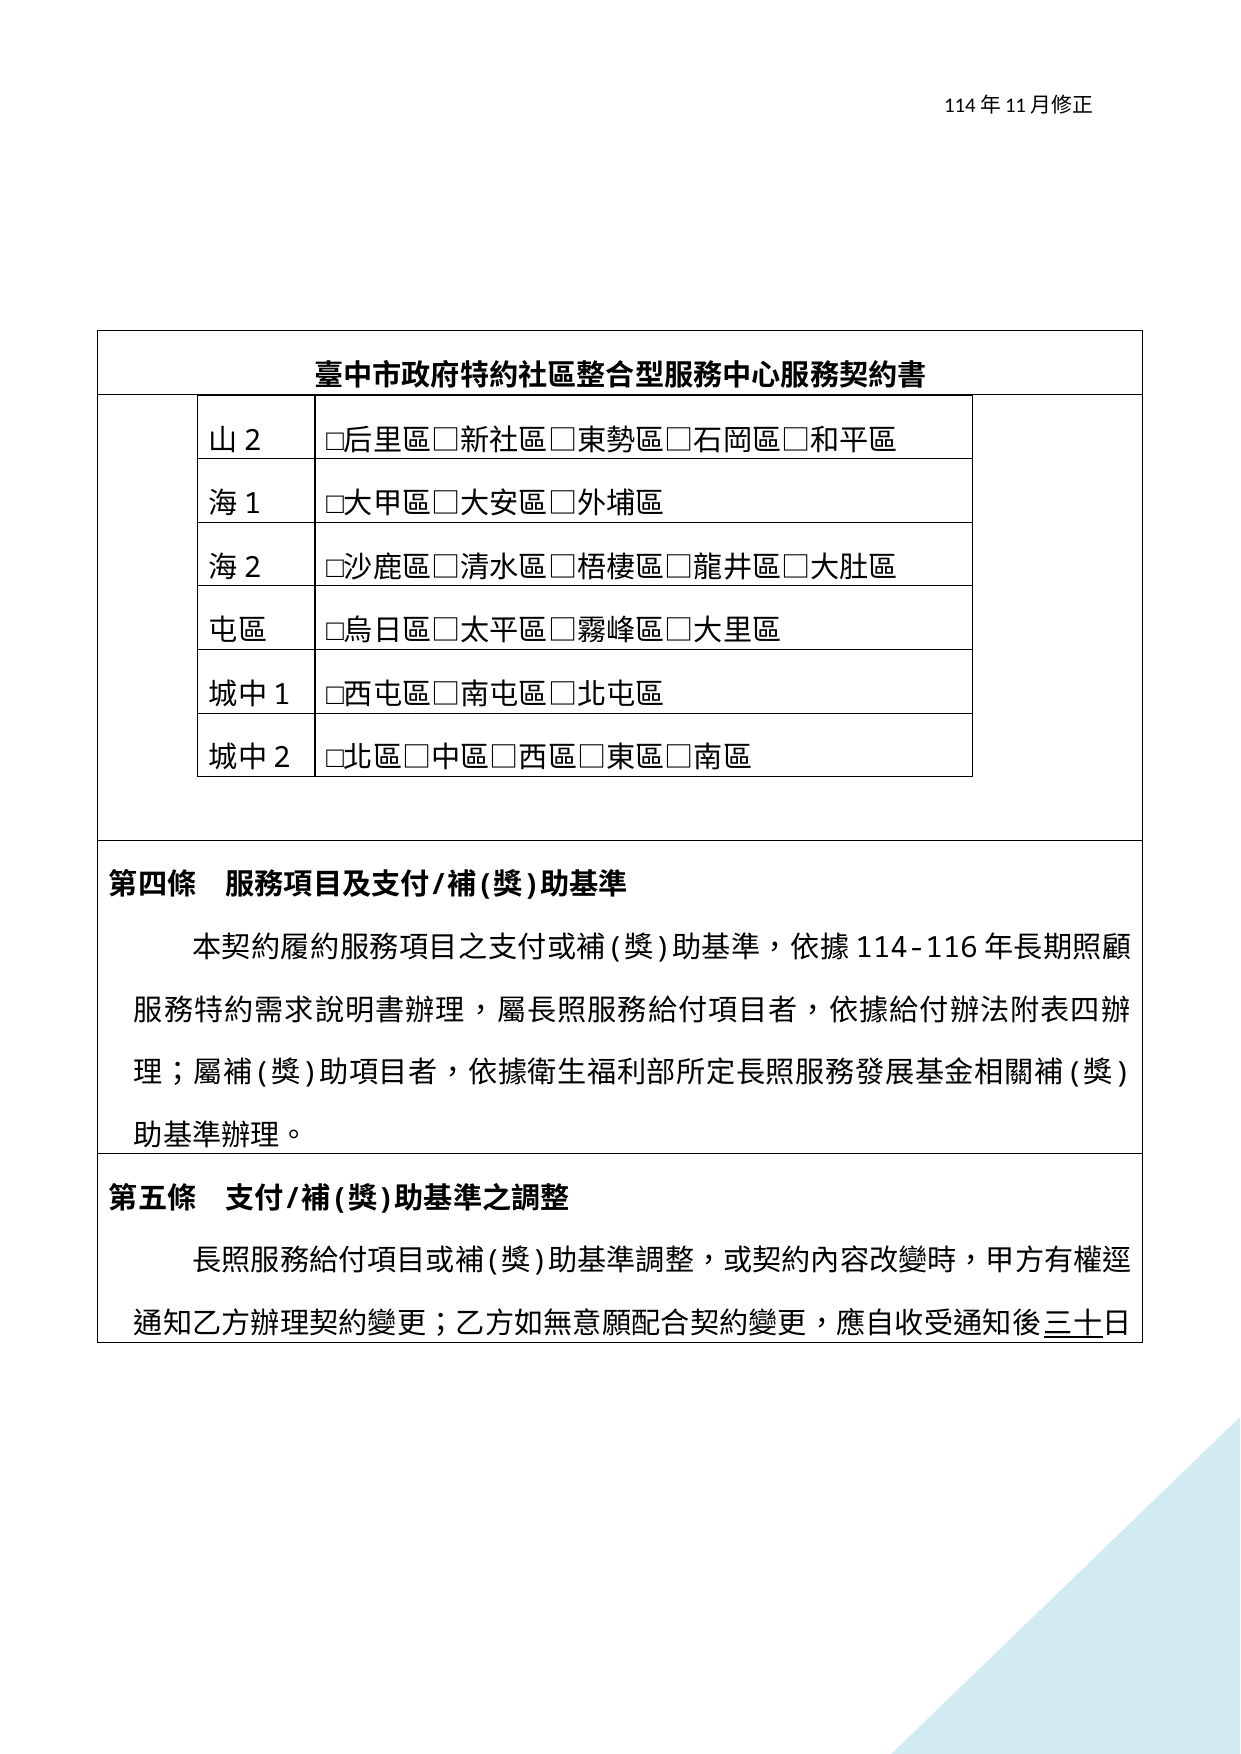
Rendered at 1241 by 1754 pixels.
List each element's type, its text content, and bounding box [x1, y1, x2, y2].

table_cell □西屯區□南屯區□北屯區 [316, 650, 972, 712]
table_cell [98, 395, 1142, 839]
table_cell 城中1 [198, 650, 314, 712]
table_cell 海1 [198, 459, 314, 522]
table_cell 屯區 [198, 586, 314, 649]
table_cell 海2 [198, 523, 314, 585]
table_cell □烏日區□太平區□霧峰區□大里區 [316, 586, 972, 649]
table_cell □北區□中區□西區□東區□南區 [316, 714, 972, 776]
table_header 臺中市政府特約社區整合型服務中心服務契約書 [98, 331, 1142, 394]
table_cell 山2 [198, 396, 314, 458]
table_cell □沙鹿區□清水區□梧棲區□龍井區□大肚區 [316, 523, 972, 585]
table_cell □后里區□新社區□東勢區□石岡區□和平區 [316, 396, 972, 458]
table_cell □大甲區□大安區□外埔區 [316, 459, 972, 522]
table_cell 第四條 服務項目及支付/補(獎)助基準 本契約履約服務項目之支付或補(獎)助基準，依據114-116年長期照顧服務特約需求說明書辦理，屬長照服務給付項目者，依據給付辦法附表四辦理；屬補(獎)助項目者，依據衛生福利部所定長照服務發展基金相關補(獎)助基準辦理。 [98, 841, 1142, 1153]
table_cell 城中2 [198, 714, 314, 776]
table_cell 第五條 支付/補(獎)助基準之調整 長照服務給付項目或補(獎)助基準調整，或契約內容改變時，甲方有權逕通知乙方辦理契約變更；乙方如無意願配合契約變更，應自收受通知後三十日 [98, 1154, 1142, 1342]
